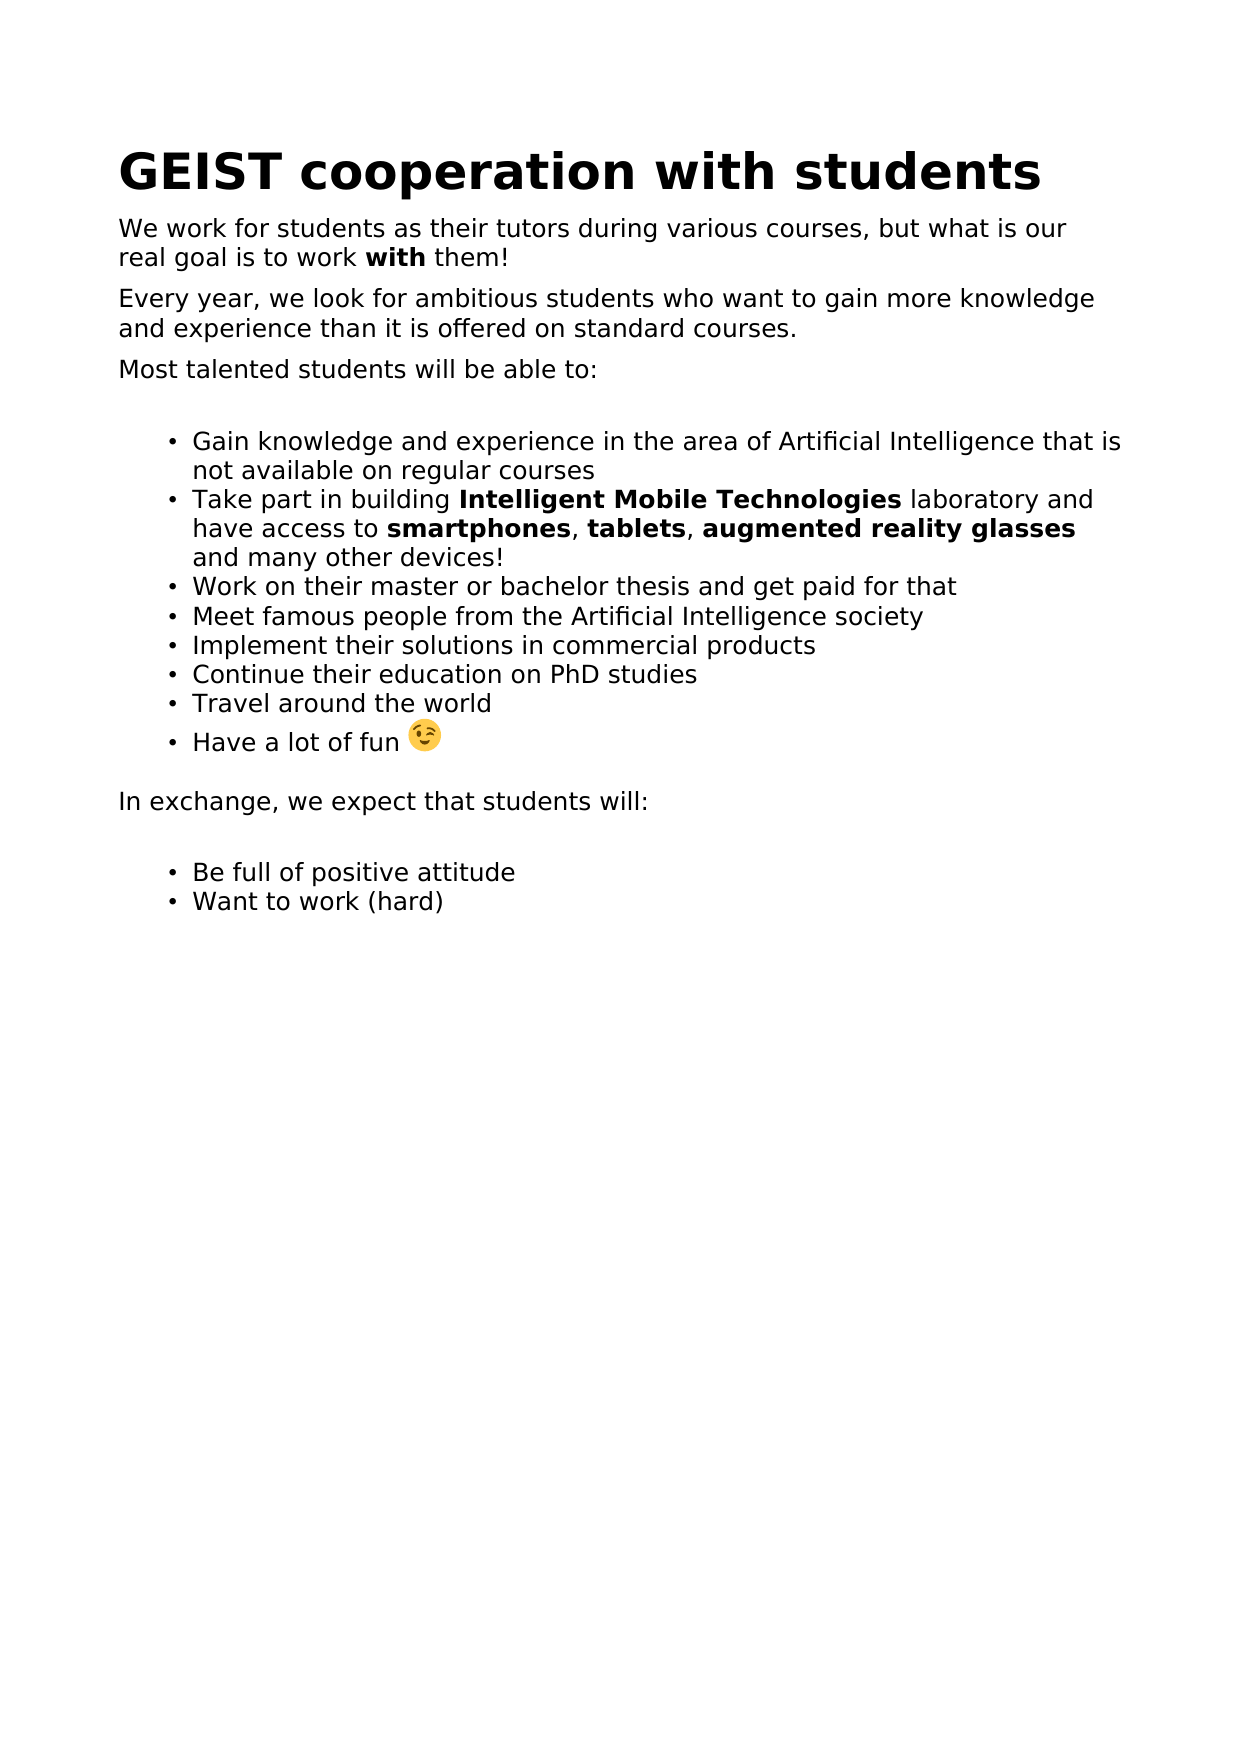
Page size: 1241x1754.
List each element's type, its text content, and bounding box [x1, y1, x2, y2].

text In exchange, we expect that students will: [118, 787, 1122, 816]
list Take part in building Intelligent Mobile Technologies laboratory and have access to smartphones, tablets, augmented reality glasses and many other devices! [177, 485, 1122, 572]
list Work on their master or bachelor thesis and get paid for that [177, 572, 1122, 602]
list Gain knowledge and experience in the area of Artificial Intelligence that is not available on regular courses [177, 427, 1122, 485]
list Continue their education on PhD studies [177, 660, 1122, 689]
list Meet famous people from the Artificial Intelligence society [177, 602, 1122, 631]
text Most talented students will be able to: [118, 356, 1122, 385]
list Travel around the world [177, 689, 1122, 718]
list Implement their solutions in commercial products [177, 631, 1122, 660]
text Every year, we look for ambitious students who want to gain more knowledge and experience than it is offered on standard courses. [118, 285, 1122, 343]
list Want to work (hard) [177, 887, 1122, 917]
text We work for students as their tutors during various courses, but what is our real goal is to work with them! [118, 214, 1122, 272]
subtitle GEIST cooperation with students [118, 143, 1122, 201]
list Be full of positive attitude [177, 858, 1122, 887]
list Have a lot of fun [177, 718, 1122, 758]
